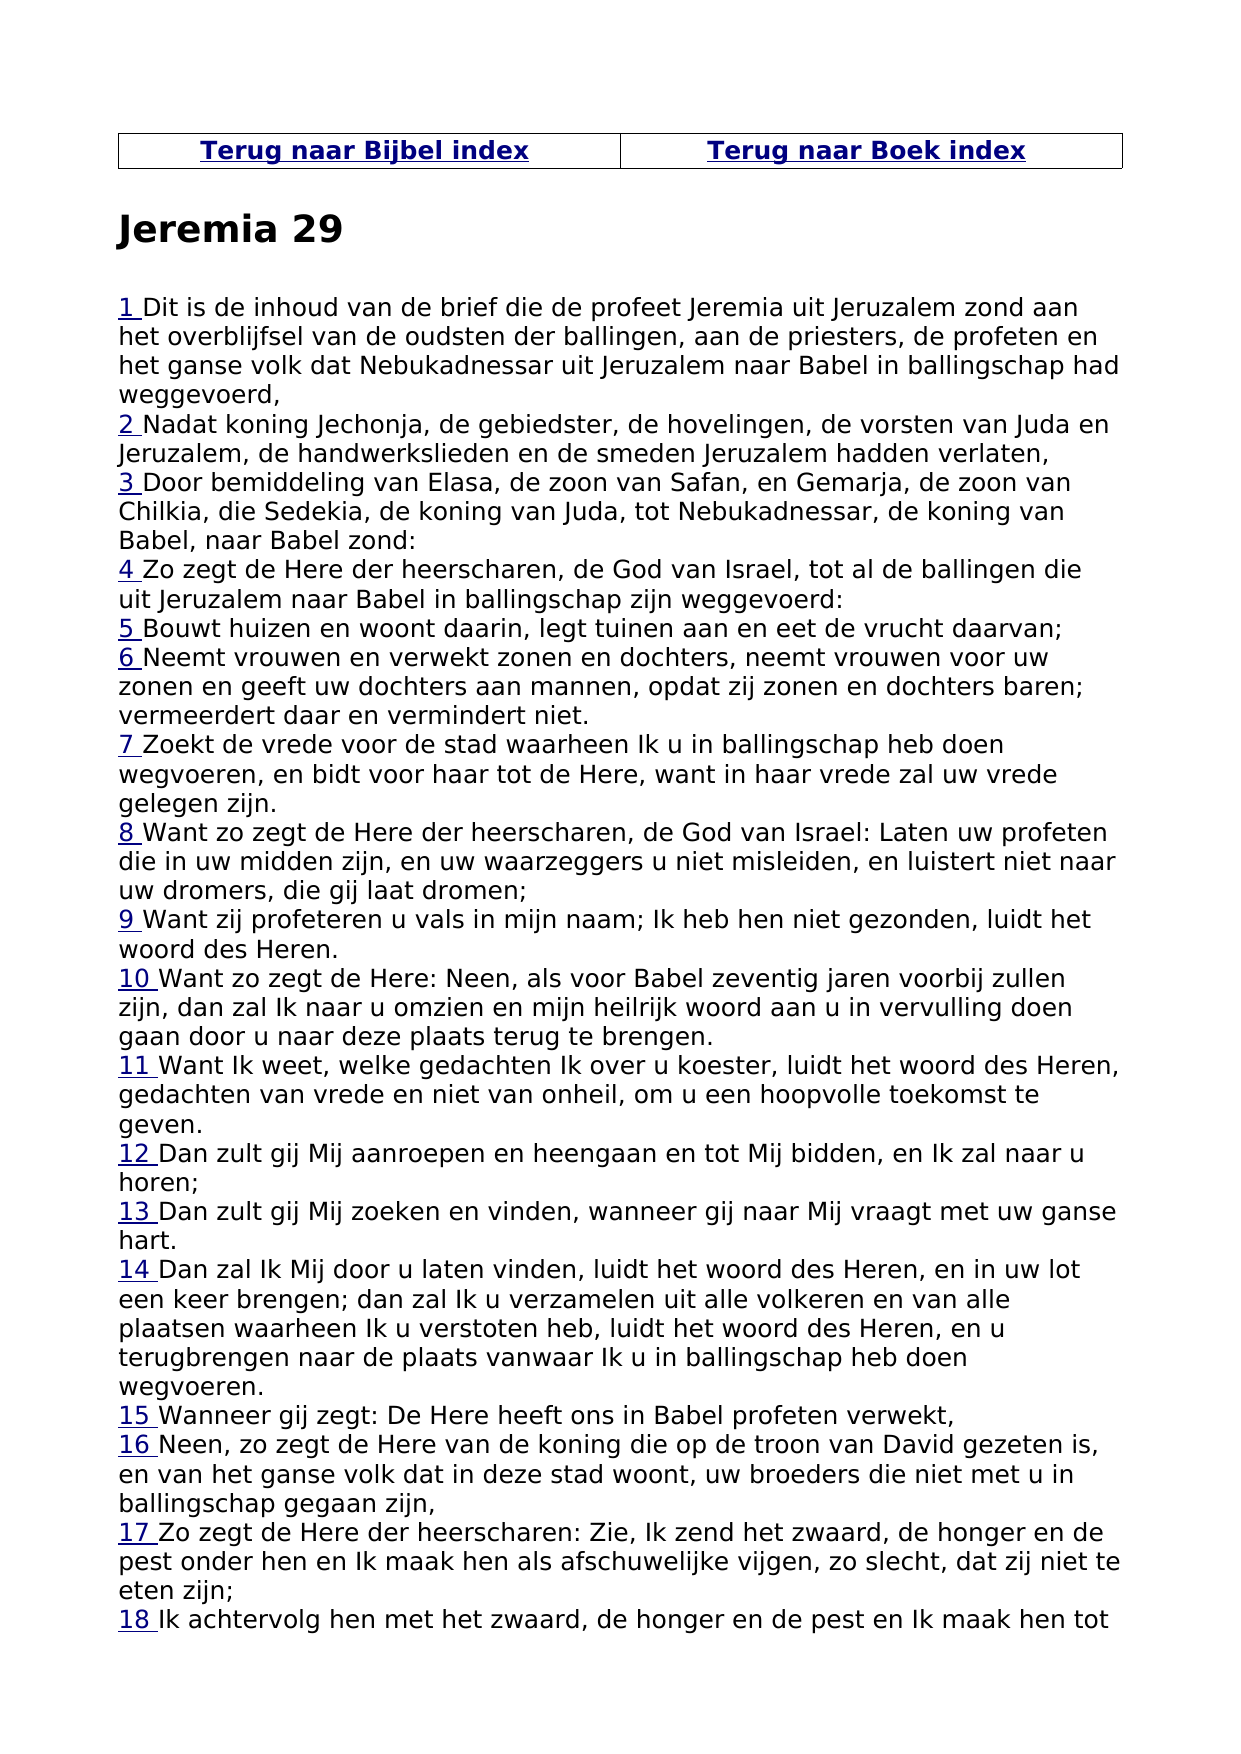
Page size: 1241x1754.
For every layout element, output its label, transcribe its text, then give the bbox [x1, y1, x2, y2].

subtitle Jeremia 29 [118, 208, 1122, 252]
text 1 Dit is de inhoud van de brief die de profeet Jeremia uit Jeruzalem zond aan het overblijfsel van de oudsten der ballingen, aan de priesters, de profeten en het ganse volk dat Nebukadnessar uit Jeruzalem naar Babel in ballingschap had weggevoerd, 2 Nadat koning Jechonja, de gebiedster, de hovelingen, de vorsten van Juda en Jeruzalem, de handwerkslieden en de smeden Jeruzalem hadden verlaten, 3 Door bemiddeling van Elasa, de zoon van Safan, en Gemarja, de zoon van Chilkia, die Sedekia, de koning van Juda, tot Nebukadnessar, de koning van Babel, naar Babel zond: 4 Zo zegt de Here der heerscharen, de God van Israel, tot al de ballingen die uit Jeruzalem naar Babel in ballingschap zijn weggevoerd: 5 Bouwt huizen en woont daarin, legt tuinen aan en eet de vrucht daarvan; 6 Neemt vrouwen en verwekt zonen en dochters, neemt vrouwen voor uw zonen en geeft uw dochters aan mannen, opdat zij zonen en dochters baren; vermeerdert daar en vermindert niet. 7 Zoekt de vrede voor de stad waarheen Ik u in ballingschap heb doen wegvoeren, en bidt voor haar tot de Here, want in haar vrede zal uw vrede gelegen zijn. 8 Want zo zegt de Here der heerscharen, de God van Israel: Laten uw profeten die in uw midden zijn, en uw waarzeggers u niet misleiden, en luistert niet naar uw dromers, die gij laat dromen; 9 Want zij profeteren u vals in mijn naam; Ik heb hen niet gezonden, luidt het woord des Heren. 10 Want zo zegt de Here: Neen, als voor Babel zeventig jaren voorbij zullen zijn, dan zal Ik naar u omzien en mijn heilrijk woord aan u in vervulling doen gaan door u naar deze plaats terug te brengen. 11 Want Ik weet, welke gedachten Ik over u koester, luidt het woord des Heren, gedachten van vrede en niet van onheil, om u een hoopvolle toekomst te geven. 12 Dan zult gij Mij aanroepen en heengaan en tot Mij bidden, en Ik zal naar u horen; 13 Dan zult gij Mij zoeken en vinden, wanneer gij naar Mij vraagt met uw ganse hart. 14 Dan zal Ik Mij door u laten vinden, luidt het woord des Heren, en in uw lot een keer brengen; dan zal Ik u verzamelen uit alle volkeren en van alle plaatsen waarheen Ik u verstoten heb, luidt het woord des Heren, en u terugbrengen naar de plaats vanwaar Ik u in ballingschap heb doen wegvoeren. 15 Wanneer gij zegt: De Here heeft ons in Babel profeten verwekt, 16 Neen, zo zegt de Here van de koning die op de troon van David gezeten is, en van het ganse volk dat in deze stad woont, uw broeders die niet met u in ballingschap gegaan zijn, 17 Zo zegt de Here der heerscharen: Zie, Ik zend het zwaard, de honger en de pest onder hen en Ik maak hen als afschuwelijke vijgen, zo slecht, dat zij niet te eten zijn; 18 Ik achtervolg hen met het zwaard, de honger en de pest en Ik maak hen tot [118, 264, 1122, 1635]
table_header Terug naar Boek index [621, 134, 1122, 168]
table_header Terug naar Bijbel index [119, 134, 620, 168]
